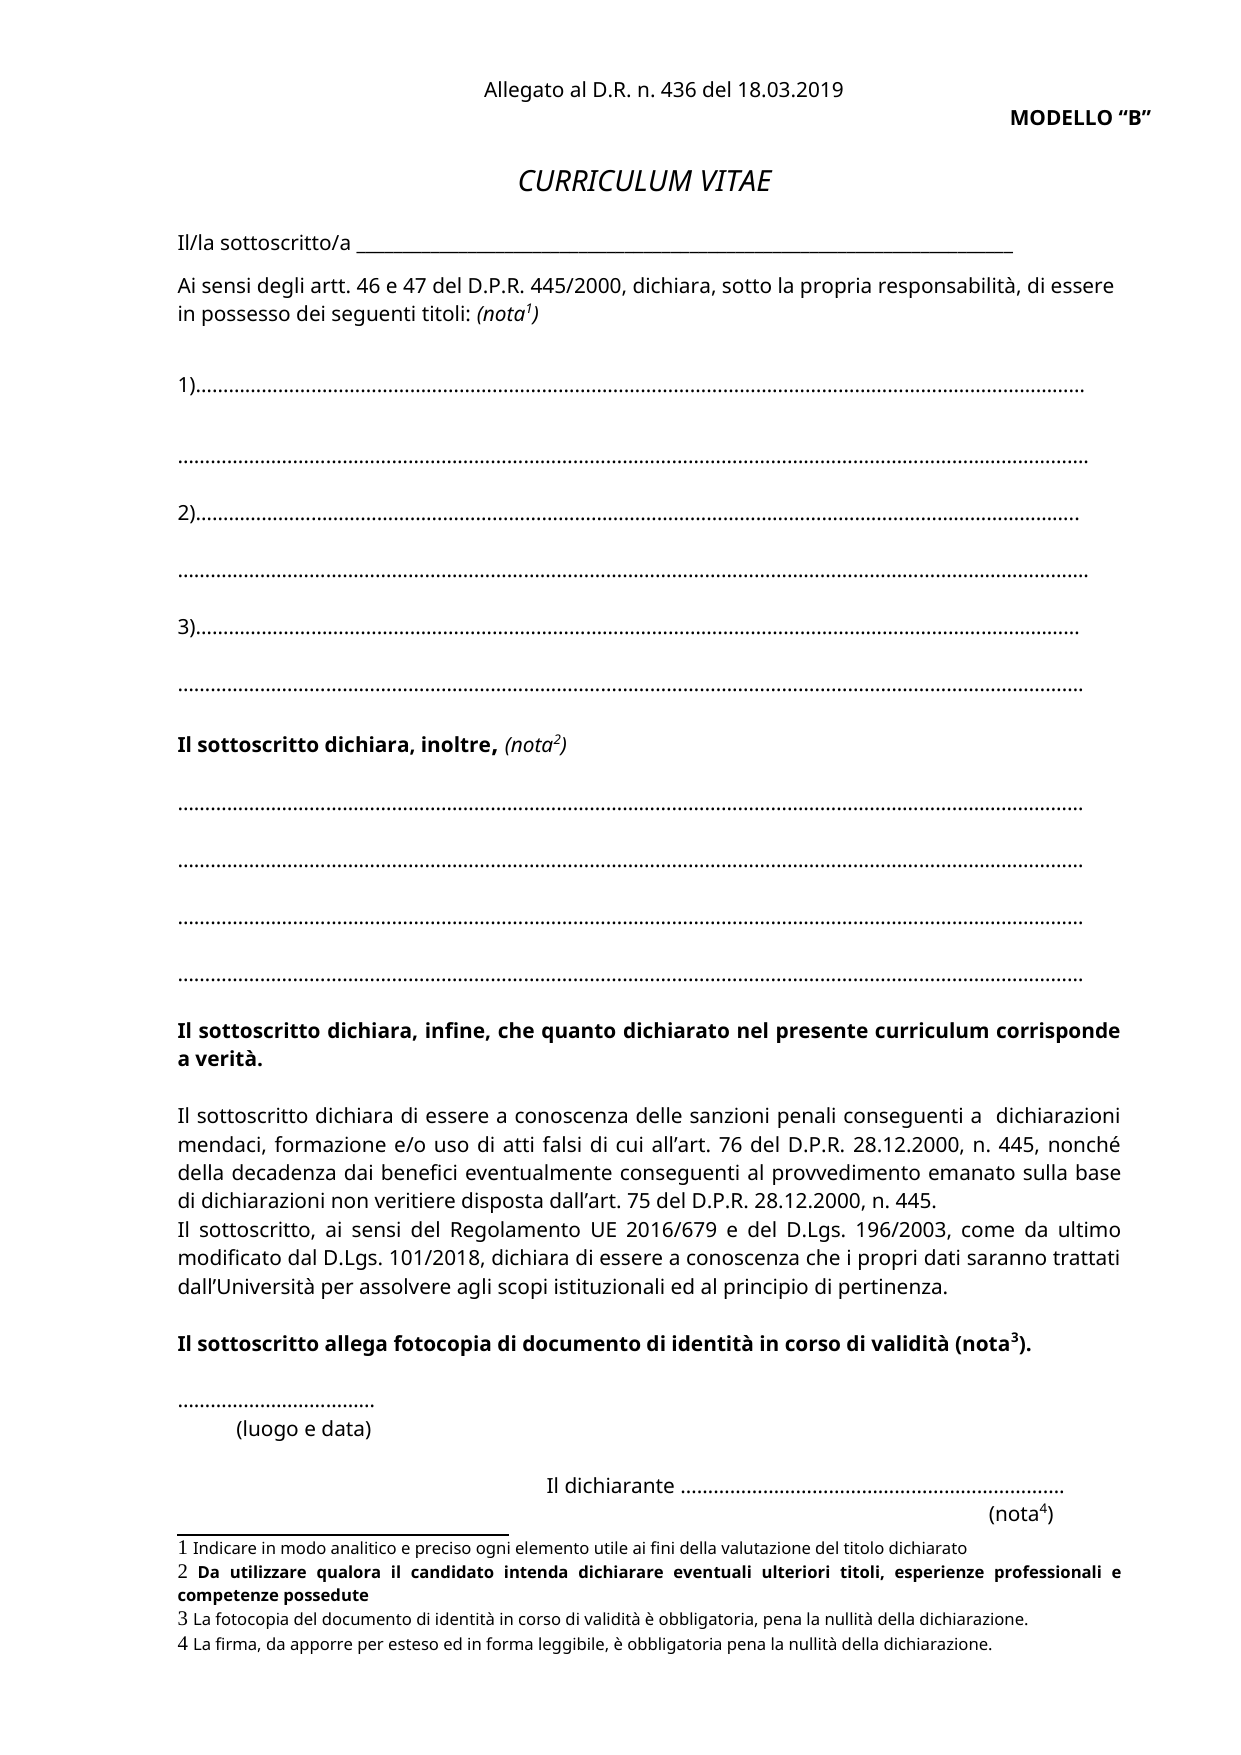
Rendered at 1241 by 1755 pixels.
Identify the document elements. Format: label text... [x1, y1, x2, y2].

text ……………………………… [177, 1386, 1122, 1414]
text (nota) [177, 1499, 1122, 1528]
text Da utilizzare qualora il candidato intenda dichiarare eventuali ulteriori titoli, esperienze professionali e competenze possedute [177, 1559, 1122, 1606]
text ………………………………………………………………………………………………………………………………………………… [177, 845, 1122, 874]
text Il sottoscritto dichiara di essere a conoscenza delle sanzioni penali conseguenti a dichiarazioni mendaci, formazione e/o uso di atti falsi di cui all’art. 76 del D.P.R. 28.12.2000, n. 445, nonché della decadenza dai benefici eventualmente conseguenti al provvedimento emanato sulla base di dichiarazioni non veritiere disposta dall’art. 75 del D.P.R. 28.12.2000, n. 445. [177, 1101, 1122, 1215]
text …………………………………………………………………………………………………………………………………………………. [177, 442, 1122, 470]
text …………………………………………………………………………………………………………………………………………………. [177, 555, 1122, 584]
text ………………………………………………………………………………………………………………………………………………… [177, 788, 1122, 817]
subtitle CURRICULUM VITAE [177, 160, 1122, 200]
text ………………………………………………………………………………………………………………………………………………… [177, 959, 1122, 987]
text Il sottoscritto allega fotocopia di documento di identità in corso di validità (nota). [177, 1329, 1122, 1357]
text La fotocopia del documento di identità in corso di validità è obbligatoria, pena la nullità della dichiarazione. [177, 1606, 1180, 1631]
text 2)…………………………………………………………………………………………………………………………………………….. [177, 498, 1122, 527]
subtitle Ai sensi degli artt. 46 e 47 del D.P.R. 445/2000, dichiara, sotto la propria responsabilità, di essere in possesso dei seguenti titoli: (nota) [177, 271, 1122, 328]
text Indicare in modo analitico e preciso ogni elemento utile ai fini della valutazione del titolo dichiarato [177, 1535, 1122, 1559]
text Il sottoscritto dichiara, infine, che quanto dichiarato nel presente curriculum corrisponde a verità. [177, 1016, 1122, 1073]
text MODELLO “B” [177, 103, 1151, 132]
text Il/la sottoscritto/a _______________________________________________________________________ [177, 228, 1122, 257]
text ………………………………………………………………..………………………………………………………………………………. [177, 669, 1122, 697]
text 1)……………………………………………………………………………………………………………………………………………… [177, 371, 1122, 399]
text Allegato al D.R. n. 436 del 18.03.2019 [177, 75, 1151, 103]
subtitle Il sottoscritto dichiara, inoltre, (nota) [177, 726, 1122, 760]
text ………………………………………………………………………………………………………………………………………………… [177, 902, 1122, 931]
text Il dichiarante ……………………………………………………………. [177, 1471, 1122, 1499]
text (luogo e data) [177, 1414, 1122, 1442]
text La firma, da apporre per esteso ed in forma leggibile, è obbligatoria pena la nullità della dichiarazione. [177, 1631, 1122, 1655]
text 3)…………………………………………………..………………………………………………………………………………………… [177, 612, 1122, 641]
text Il sottoscritto, ai sensi del Regolamento UE 2016/679 e del D.Lgs. 196/2003, come da ultimo modificato dal D.Lgs. 101/2018, dichiara di essere a conoscenza che i propri dati saranno trattati dall’Università per assolvere agli scopi istituzionali ed al principio di pertinenza. [177, 1215, 1122, 1300]
